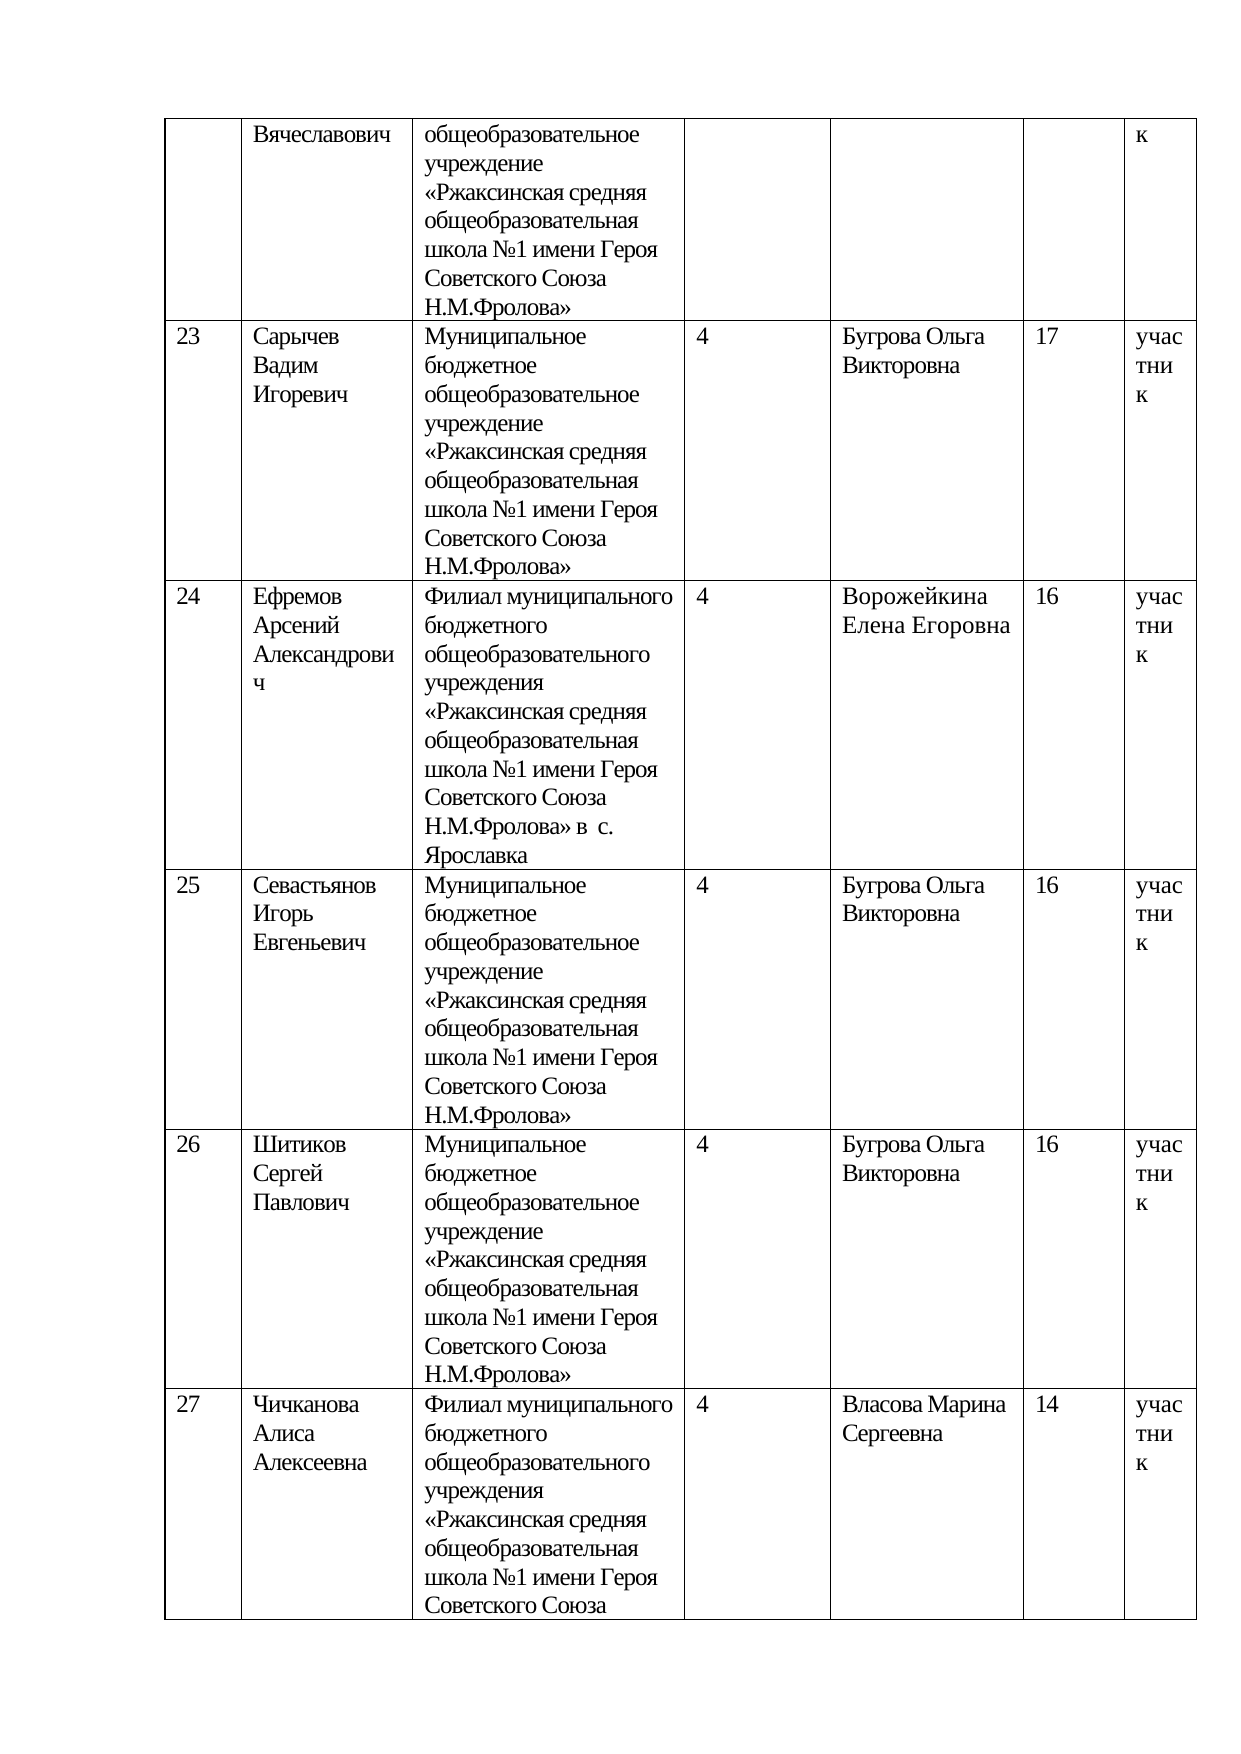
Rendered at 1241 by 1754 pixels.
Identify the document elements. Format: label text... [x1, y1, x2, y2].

table_cell Муниципальное бюджетное общеобразовательное учреждение «Ржаксинская средняя общеобразовательная школа №1 имени Героя Советского Союза Н.М.Фролова» [413, 321, 684, 580]
table_cell 16 [1024, 870, 1124, 1128]
table_cell 14 [1024, 1389, 1124, 1619]
table_cell Ворожейкина Елена Егоровна [831, 581, 1023, 869]
table_cell Филиал муниципального бюджетного общеобразовательного учреждения «Ржаксинская средняя общеобразовательная школа №1 имени Героя Советского Союза [413, 1389, 684, 1619]
table_cell 25 [166, 870, 241, 1128]
table_cell Бугрова Ольга Викторовна [831, 1130, 1023, 1388]
table_cell участник [1125, 321, 1196, 580]
table_cell 4 [685, 581, 830, 869]
table_cell участник [1125, 581, 1196, 869]
table_cell Сарычев Вадим Игоревич [242, 321, 412, 580]
table_cell 17 [1024, 321, 1124, 580]
table_cell Чичканова Алиса Алексеевна [242, 1389, 412, 1619]
table_cell общеобразовательное учреждение «Ржаксинская средняя общеобразовательная школа №1 имени Героя Советского Союза Н.М.Фролова» [413, 119, 684, 320]
table_cell 26 [166, 1130, 241, 1388]
table_cell Бугрова Ольга Викторовна [831, 870, 1023, 1128]
table_cell 24 [166, 581, 241, 869]
table_cell Шитиков Сергей Павлович [242, 1130, 412, 1388]
table_cell участник [1125, 1389, 1196, 1619]
table_cell Муниципальное бюджетное общеобразовательное учреждение «Ржаксинская средняя общеобразовательная школа №1 имени Героя Советского Союза Н.М.Фролова» [413, 870, 684, 1128]
table_cell 4 [685, 1389, 830, 1619]
table_cell [831, 119, 1023, 320]
table_cell 23 [166, 321, 241, 580]
table_cell Севастьянов Игорь Евгеньевич [242, 870, 412, 1128]
table_cell к [1125, 119, 1196, 320]
table_cell Вячеславович [242, 119, 412, 320]
table_cell [166, 119, 241, 320]
table_cell 16 [1024, 1130, 1124, 1388]
table_cell Филиал муниципального бюджетного общеобразовательного учреждения «Ржаксинская средняя общеобразовательная школа №1 имени Героя Советского Союза Н.М.Фролова» в с. Ярославка [413, 581, 684, 869]
table_cell участник [1125, 1130, 1196, 1388]
table_cell Ефремов Арсений Александрович [242, 581, 412, 869]
table_cell Власова Марина Сергеевна [831, 1389, 1023, 1619]
table_cell 4 [685, 321, 830, 580]
table_cell [1024, 119, 1124, 320]
table_cell Бугрова Ольга Викторовна [831, 321, 1023, 580]
table_cell участник [1125, 870, 1196, 1128]
table_cell [685, 119, 830, 320]
table_cell Муниципальное бюджетное общеобразовательное учреждение «Ржаксинская средняя общеобразовательная школа №1 имени Героя Советского Союза Н.М.Фролова» [413, 1130, 684, 1388]
table_cell 27 [166, 1389, 241, 1619]
table_cell 16 [1024, 581, 1124, 869]
table_cell 4 [685, 870, 830, 1128]
table_cell 4 [685, 1130, 830, 1388]
